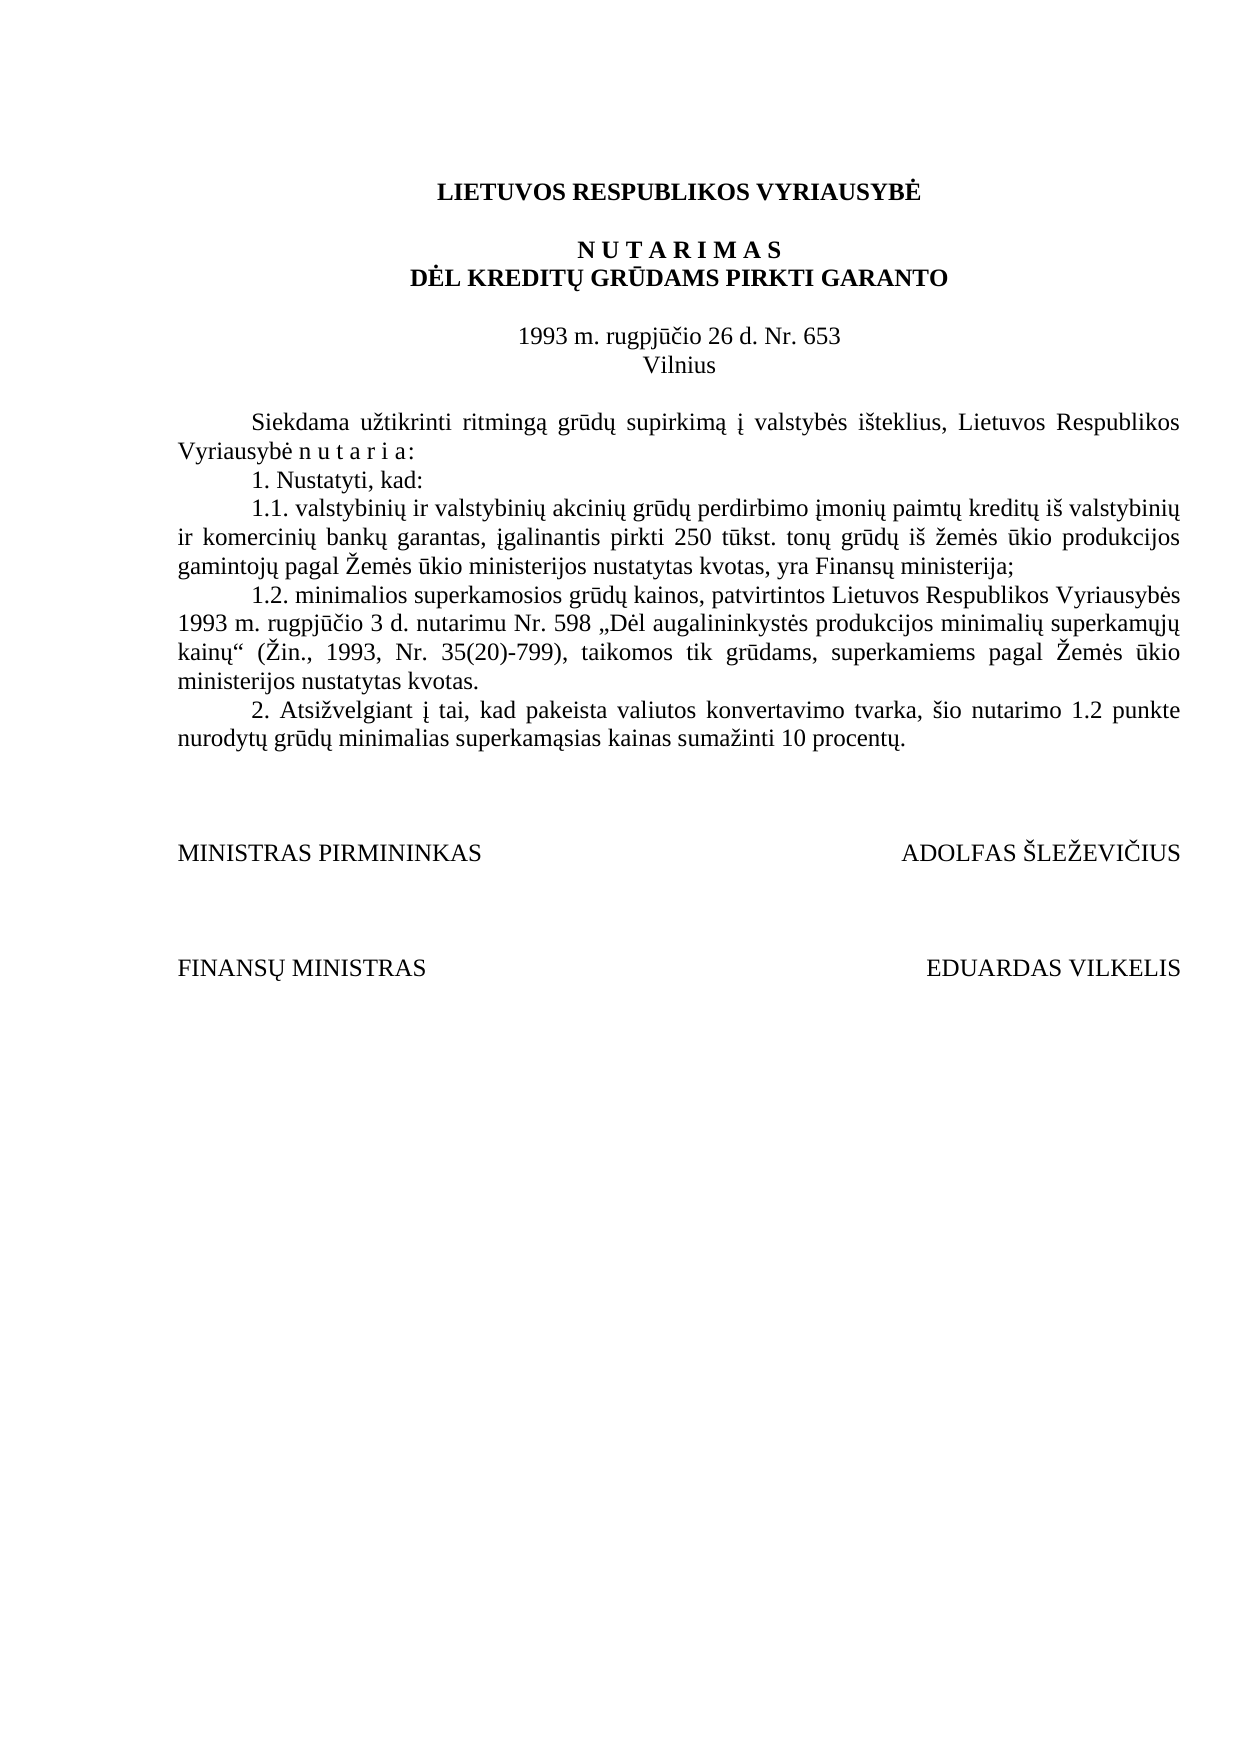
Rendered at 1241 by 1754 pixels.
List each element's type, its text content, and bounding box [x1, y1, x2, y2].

text FINANSŲ MINISTRAS EDUARDAS VILKELIS [177, 953, 1181, 982]
text 1993 m. rugpjūčio 26 d. Nr. 653 [177, 321, 1181, 350]
text 2. Atsižvelgiant į tai, kad pakeista valiutos konvertavimo tvarka, šio nutarimo 1.2 punkte nurodytų grūdų minimalias superkamąsias kainas sumažinti 10 procentų. [177, 695, 1181, 752]
text Siekdama užtikrinti ritmingą grūdų supirkimą į valstybės išteklius, Lietuvos Respublikos Vyriausybė nutaria: [177, 407, 1181, 465]
text LIETUVOS RESPUBLIKOS VYRIAUSYBĖ [177, 177, 1181, 206]
text DĖL KREDITŲ GRŪDAMS PIRKTI GARANTO [177, 263, 1181, 292]
text MINISTRAS PIRMININKAS ADOLFAS ŠLEŽEVIČIUS [177, 838, 1181, 867]
text 1.1. valstybinių ir valstybinių akcinių grūdų perdirbimo įmonių paimtų kreditų iš valstybinių ir komercinių bankų garantas, įgalinantis pirkti 250 tūkst. tonų grūdų iš žemės ūkio produkcijos gamintojų pagal Žemės ūkio ministerijos nustatytas kvotas, yra Finansų ministerija; [177, 493, 1181, 580]
text 1.2. minimalios superkamosios grūdų kainos, patvirtintos Lietuvos Respublikos Vyriausybės 1993 m. rugpjūčio 3 d. nutarimu Nr. 598 „Dėl augalininkystės produkcijos minimalių superkamųjų kainų“ (Žin., 1993, Nr. 35(20)-799), taikomos tik grūdams, superkamiems pagal Žemės ūkio ministerijos nustatytas kvotas. [177, 580, 1181, 695]
text Vilnius [177, 350, 1181, 378]
text 1. Nustatyti, kad: [177, 465, 1181, 493]
text N U T A R I M A S [177, 235, 1181, 263]
